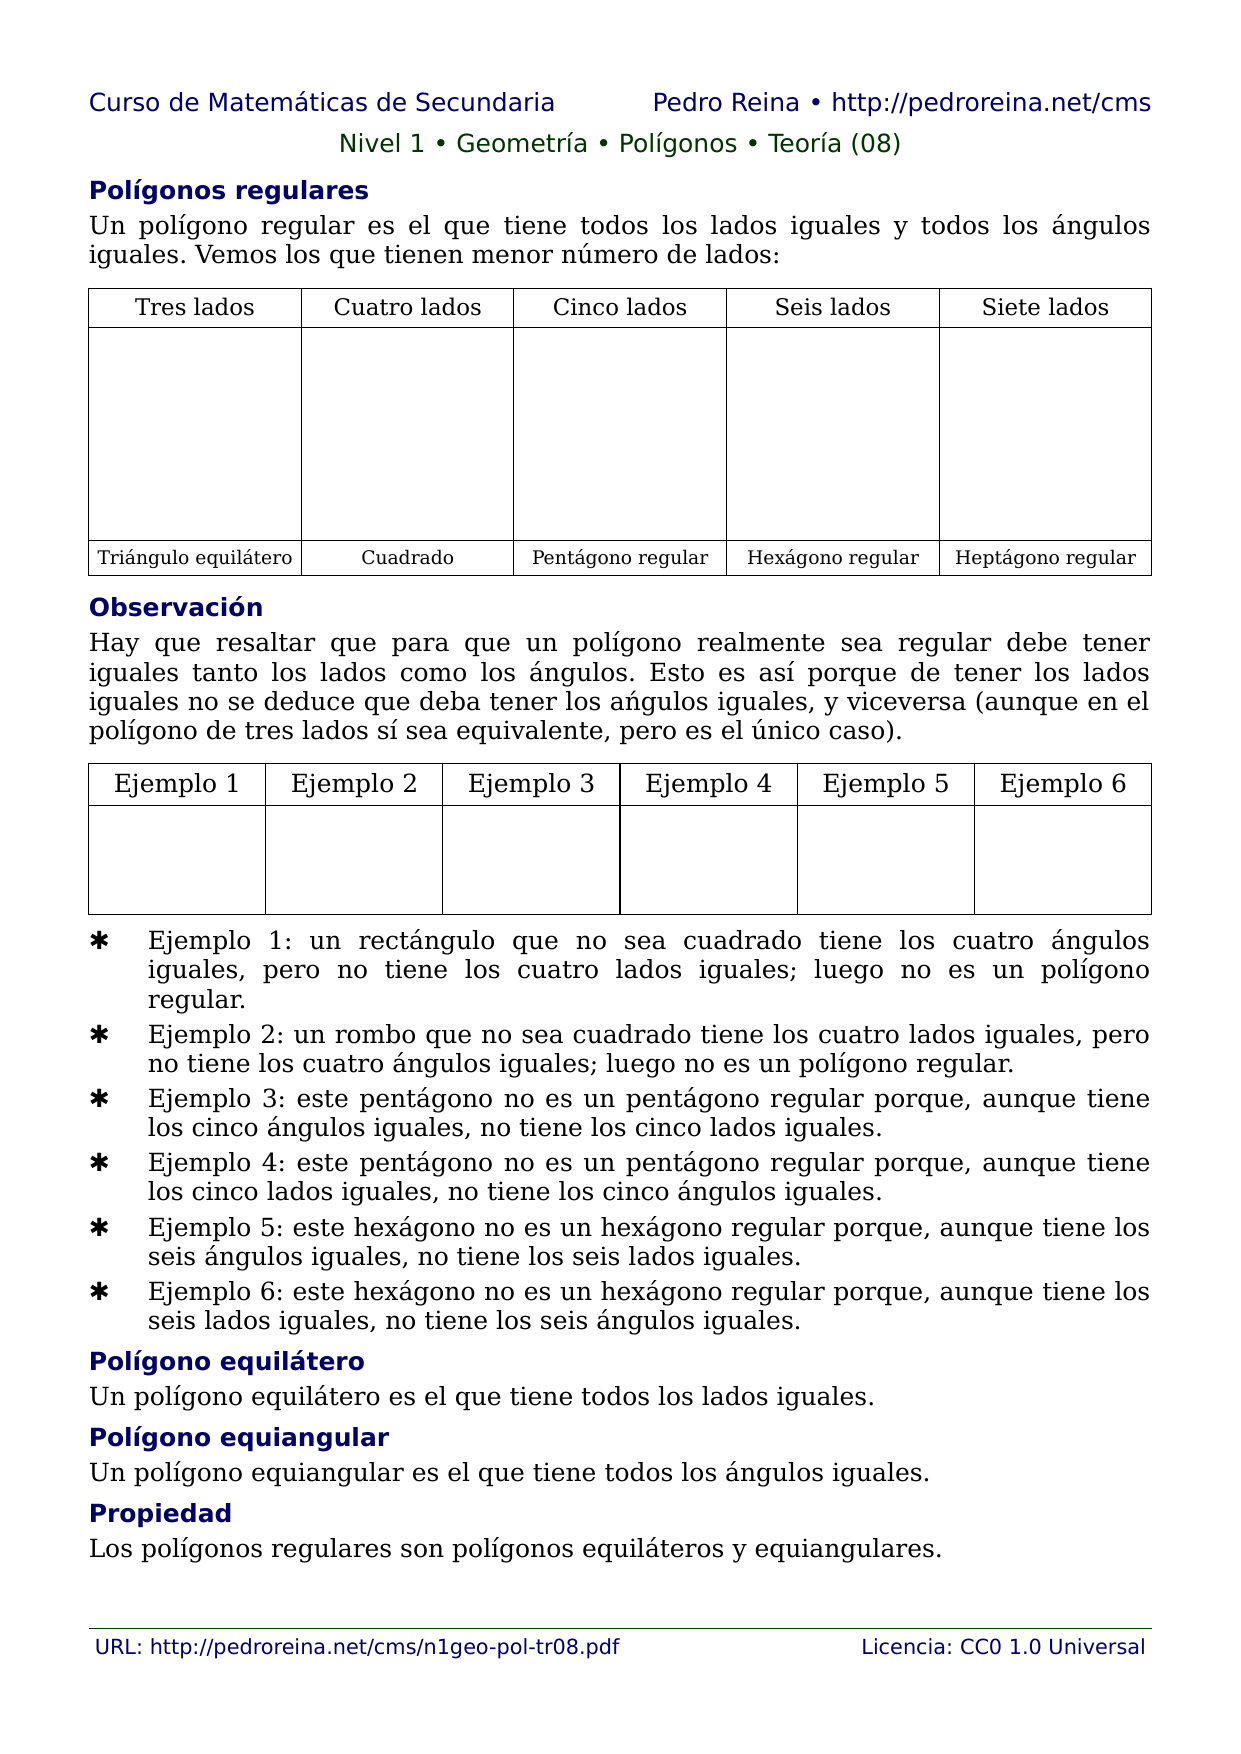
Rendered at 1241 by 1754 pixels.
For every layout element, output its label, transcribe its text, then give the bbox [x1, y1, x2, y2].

table_header Ejemplo 3 [443, 764, 619, 804]
list Ejemplo 6: este hexágono no es un hexágono regular porque, aunque tiene los seis lados iguales, no tiene los seis ángulos iguales. [88, 1277, 1152, 1335]
text Un polígono equilátero es el que tiene todos los lados iguales. [88, 1382, 1152, 1411]
table_cell [621, 806, 797, 914]
text Los polígonos regulares son polígonos equiláteros y equiangulares. [88, 1534, 1152, 1564]
list Ejemplo 5: este hexágono no es un hexágono regular porque, aunque tiene los seis ángulos iguales, no tiene los seis lados iguales. [88, 1213, 1152, 1271]
table_cell Pentágono regular [514, 541, 726, 575]
text Curso de Matemáticas de Secundaria Pedro Reina • http://pedroreina.net/cms [88, 88, 1152, 118]
table_header Ejemplo 1 [89, 764, 265, 804]
list Ejemplo 3: este pentágono no es un pentágono regular porque, aunque tiene los cinco ángulos iguales, no tiene los cinco lados iguales. [88, 1084, 1152, 1142]
table_cell Triángulo equilátero [89, 541, 301, 575]
table_header Siete lados [940, 289, 1151, 327]
table_cell Heptágono regular [940, 541, 1151, 575]
table_cell [443, 806, 619, 914]
text Polígono equiangular [88, 1423, 1152, 1452]
table_header Tres lados [89, 289, 301, 327]
table_cell [302, 328, 513, 540]
text Hay que resaltar que para que un polígono realmente sea regular debe tener iguales tanto los lados como los ángulos. Esto es así porque de tener los lados iguales no se deduce que deba tener los ańgulos iguales, y viceversa (aunque en el polígono de tres lados sí sea equivalente, pero es el único caso). [88, 628, 1152, 745]
list Ejemplo 4: este pentágono no es un pentágono regular porque, aunque tiene los cinco lados iguales, no tiene los cinco ángulos iguales. [88, 1148, 1152, 1207]
table_header Ejemplo 6 [975, 764, 1151, 804]
table_cell Cuadrado [302, 541, 513, 575]
text Polígono equilátero [88, 1347, 1152, 1376]
table_cell [727, 328, 939, 540]
table_cell [266, 806, 442, 914]
table_cell [514, 328, 726, 540]
table_cell [940, 328, 1151, 540]
table_cell [89, 806, 265, 914]
table_header Cinco lados [514, 289, 726, 327]
table_cell [798, 806, 974, 914]
list Ejemplo 2: un rombo que no sea cuadrado tiene los cuatro lados iguales, pero no tiene los cuatro ángulos iguales; luego no es un polígono regular. [88, 1020, 1152, 1078]
table_header Ejemplo 5 [798, 764, 974, 804]
text Nivel 1 • Geometría • Polígonos • Teoría (08) [88, 129, 1152, 159]
table_cell [975, 806, 1151, 914]
table_header Ejemplo 4 [621, 764, 797, 804]
table_header Cuatro lados [302, 289, 513, 327]
list Ejemplo 1: un rectángulo que no sea cuadrado tiene los cuatro ángulos iguales, pero no tiene los cuatro lados iguales; luego no es un polígono regular. [88, 926, 1152, 1014]
text Un polígono regular es el que tiene todos los lados iguales y todos los ángulos iguales. Vemos los que tienen menor número de lados: [88, 211, 1152, 270]
table_cell [89, 328, 301, 540]
table_header Seis lados [727, 289, 939, 327]
text Un polígono equiangular es el que tiene todos los ángulos iguales. [88, 1458, 1152, 1488]
text Propiedad [88, 1499, 1152, 1529]
table_header Ejemplo 2 [266, 764, 442, 804]
table_cell Hexágono regular [727, 541, 939, 575]
text Polígonos regulares [88, 176, 1152, 206]
text Observación [88, 593, 1152, 623]
